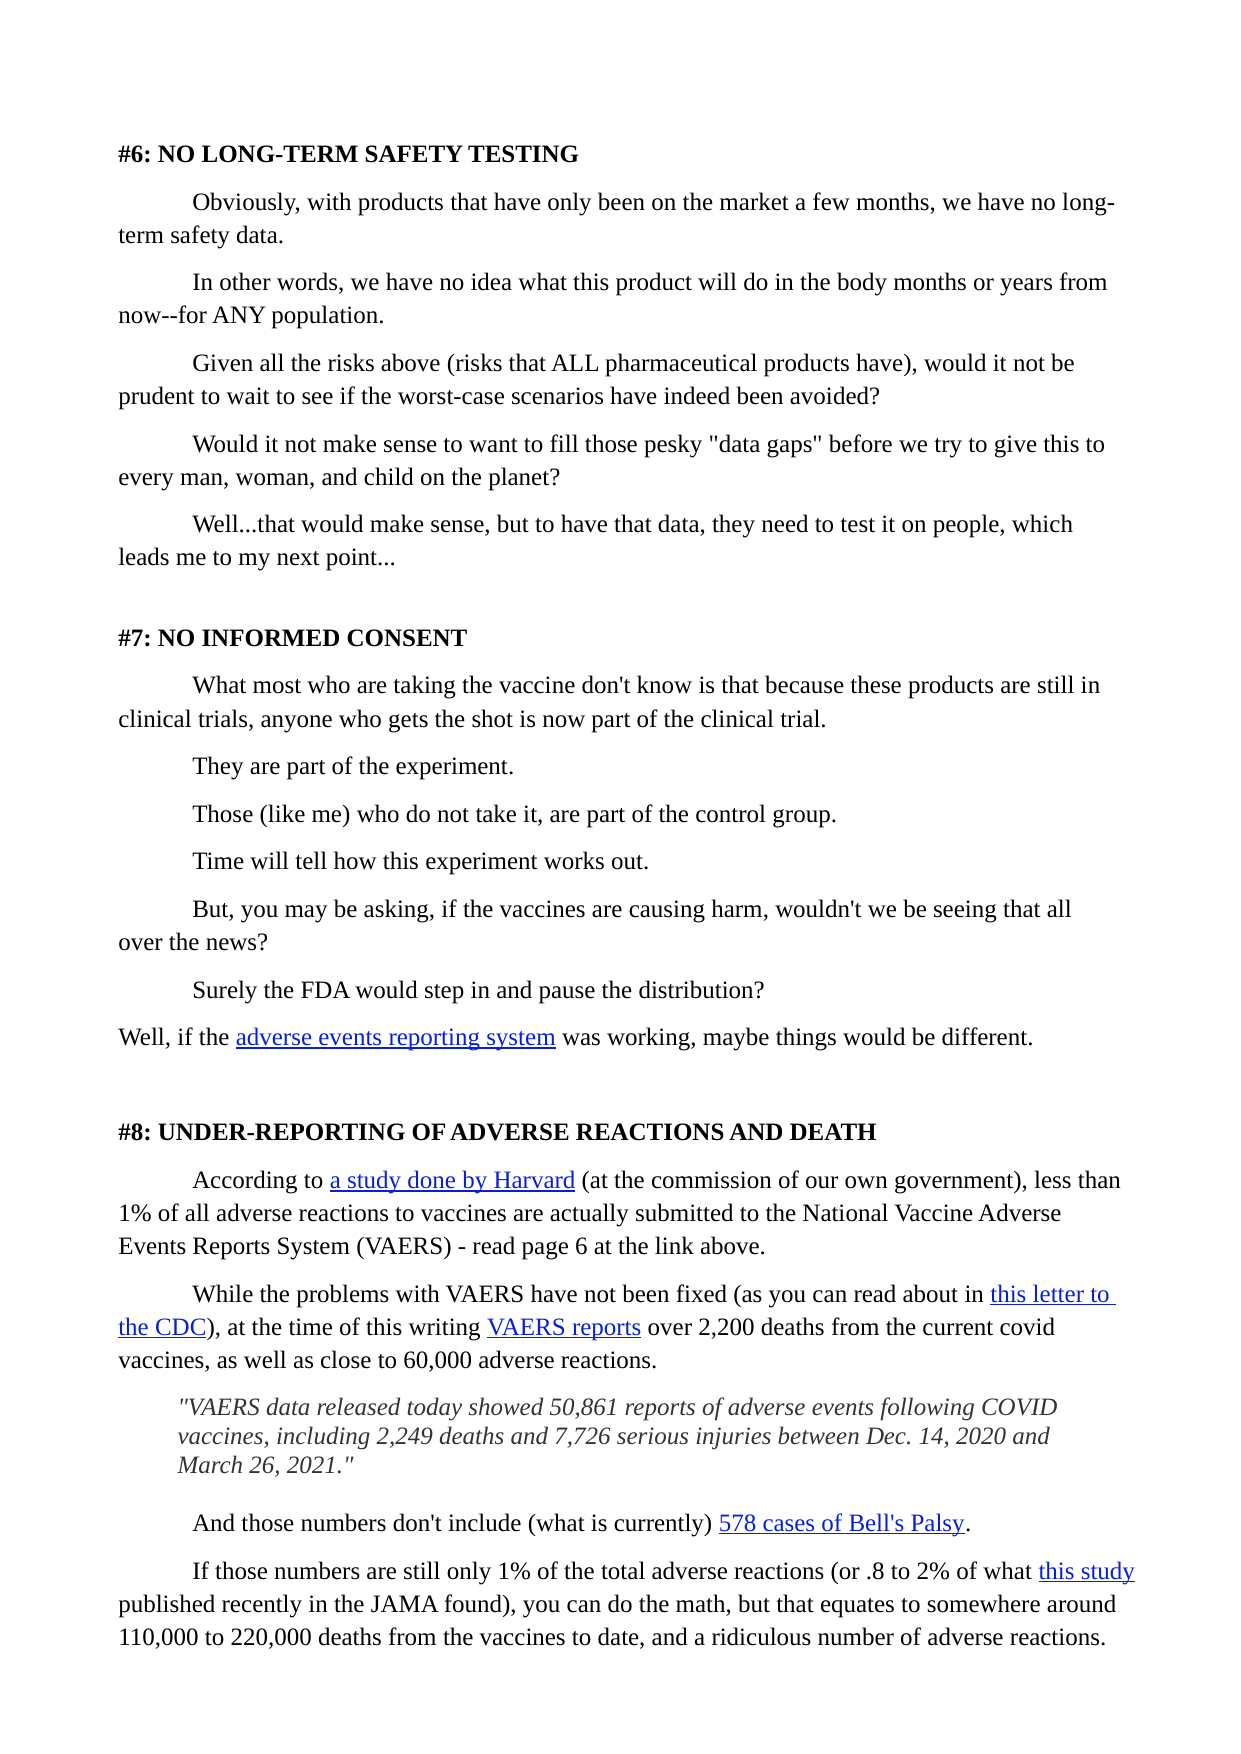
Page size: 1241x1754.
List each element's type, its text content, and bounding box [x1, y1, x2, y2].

text What most who are taking the vaccine don't know is that because these products are still in clinical trials, anyone who gets the shot is now part of the clinical trial. [118, 671, 1122, 732]
text While the problems with VAERS have not been fixed (as you can read about in this letter to the CDC), at the time of this writing VAERS reports over 2,200 deaths from the current covid vaccines, as well as close to 60,000 adverse reactions. [118, 1279, 1122, 1373]
text Obviously, with products that have only been on the market a few months, we have no long-term safety data. [118, 187, 1122, 249]
text Time will tell how this experiment works out. [118, 846, 1122, 875]
text Those (like me) who do not take it, are part of the control group. [118, 799, 1122, 828]
text Well, if the adverse events reporting system was working, maybe things would be different. [118, 1022, 1122, 1051]
text Surely the FDA would step in and pause the distribution? [118, 975, 1122, 1003]
text Well...that would make sense, but to have that data, they need to test it on people, which leads me to my next point... [118, 509, 1122, 571]
text According to a study done by Harvard (at the commission of our own government), less than 1% of all adverse reactions to vaccines are actually submitted to the National Vaccine Adverse Events Reports System (VAERS) - read page 6 at the link above. [118, 1165, 1122, 1260]
text Given all the risks above (risks that ALL pharmaceutical products have), would it not be prudent to wait to see if the worst-case scenarios have indeed been avoided? [118, 348, 1122, 410]
text If those numbers are still only 1% of the total adverse reactions (or .8 to 2% of what this study published recently in the JAMA found), you can do the math, but that equates to somewhere around 110,000 to 220,000 deaths from the vaccines to date, and a ridiculous number of adverse reactions. [118, 1556, 1163, 1651]
text #8: UNDER-REPORTING OF ADVERSE REACTIONS AND DEATH [118, 1117, 1122, 1146]
text "VAERS data released today showed 50,861 reports of adverse events following COVID vaccines, including 2,249 deaths and 7,726 serious injuries between Dec. 14, 2020 and March 26, 2021." [177, 1392, 1063, 1479]
text In other words, we have no idea what this product will do in the body months or years from now--for ANY population. [118, 267, 1122, 329]
text But, you may be asking, if the vaccines are causing harm, wouldn't we be seeing that all over the news? [118, 894, 1122, 956]
text Would it not make sense to want to fill those pesky "data gaps" before we try to give this to every man, woman, and child on the planet? [118, 429, 1122, 491]
text #7: NO INFORMED CONSENT [118, 590, 1122, 652]
text #6: NO LONG-TERM SAFETY TESTING [118, 106, 1122, 168]
text They are part of the experiment. [118, 751, 1122, 780]
text And those numbers don't include (what is currently) 578 cases of Bell's Palsy. [118, 1508, 1122, 1537]
